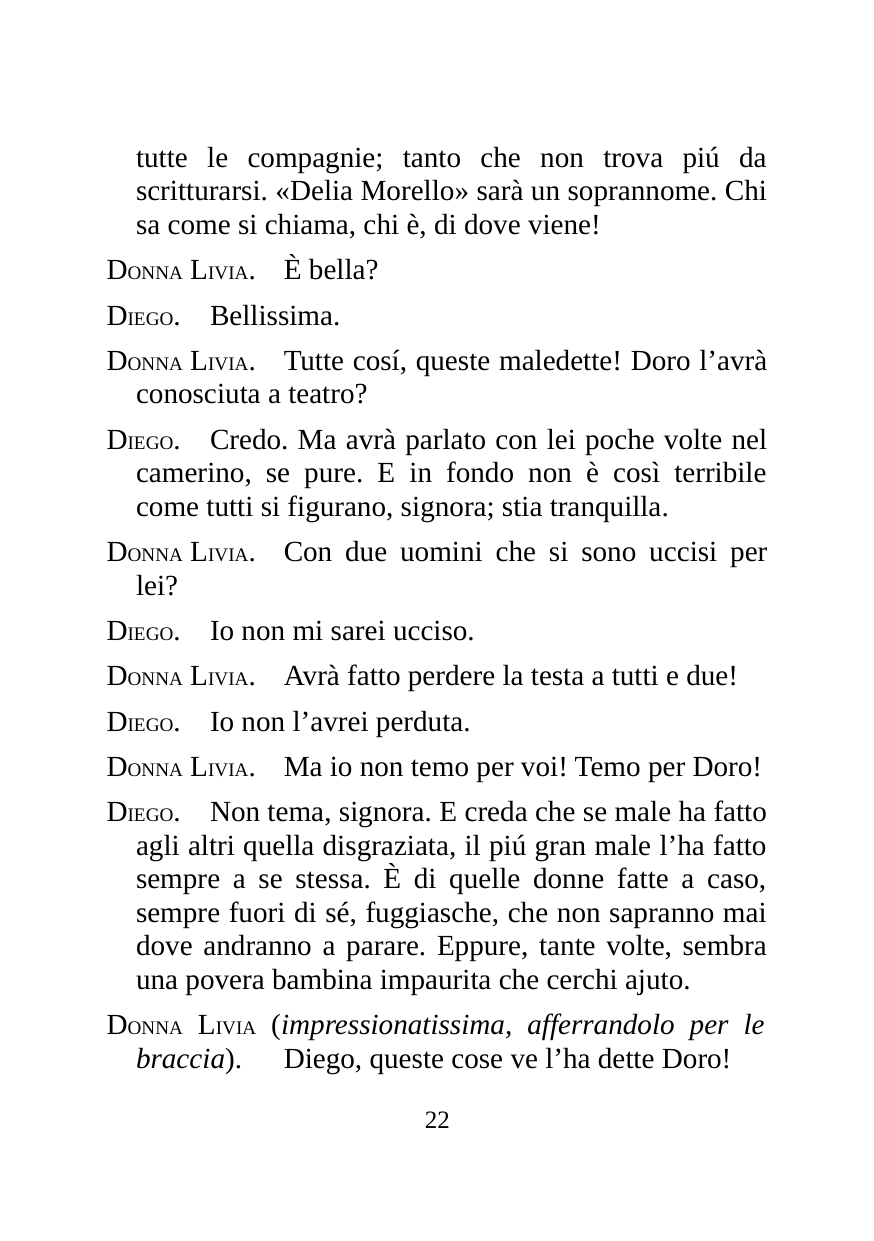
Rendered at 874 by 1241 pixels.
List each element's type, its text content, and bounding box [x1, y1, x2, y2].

text Diego. Credo. Ma avrà parlato con lei poche volte nel camerino, se pure. E in fondo non è così terribile come tutti si figurano, signora; stia tranquilla. [106, 422, 768, 522]
text Donna Livia. Con due uomini che si sono uccisi per lei? [106, 534, 768, 601]
text Donna Livia. Ma io non temo per voi! Temo per Doro! [106, 749, 768, 782]
text Donna Livia. Tutte cosí, queste maledette! Doro l’avrà conosciuta a teatro? [106, 343, 768, 410]
text Donna Livia. È bella? [106, 252, 768, 286]
text Diego. Io non l’avrei perduta. [106, 704, 768, 737]
text Diego. Non tema, signora. E creda che se male ha fatto agli altri quella disgraziata, il piú gran male l’ha fatto sempre a se stessa. È di quelle donne fatte a caso, sempre fuori di sé, fuggiasche, che non sapranno mai dove andranno a parare. Eppure, tante volte, sembra una povera bambina impaurita che cerchi ajuto. [106, 794, 768, 996]
text Donna Livia (impressionatissima, afferrandolo per le braccia). Diego, queste cose ve l’ha dette Doro! [106, 1007, 768, 1074]
text Diego. Io non mi sarei ucciso. [106, 613, 768, 647]
text Donna Livia. Avrà fatto perdere la testa a tutti e due! [106, 658, 768, 692]
text tutte le compagnie; tanto che non trova piú da scritturarsi. «Delia Morello» sarà un soprannome. Chi sa come si chiama, chi è, di dove viene! [106, 140, 768, 241]
text Diego. Bellissima. [106, 298, 768, 331]
